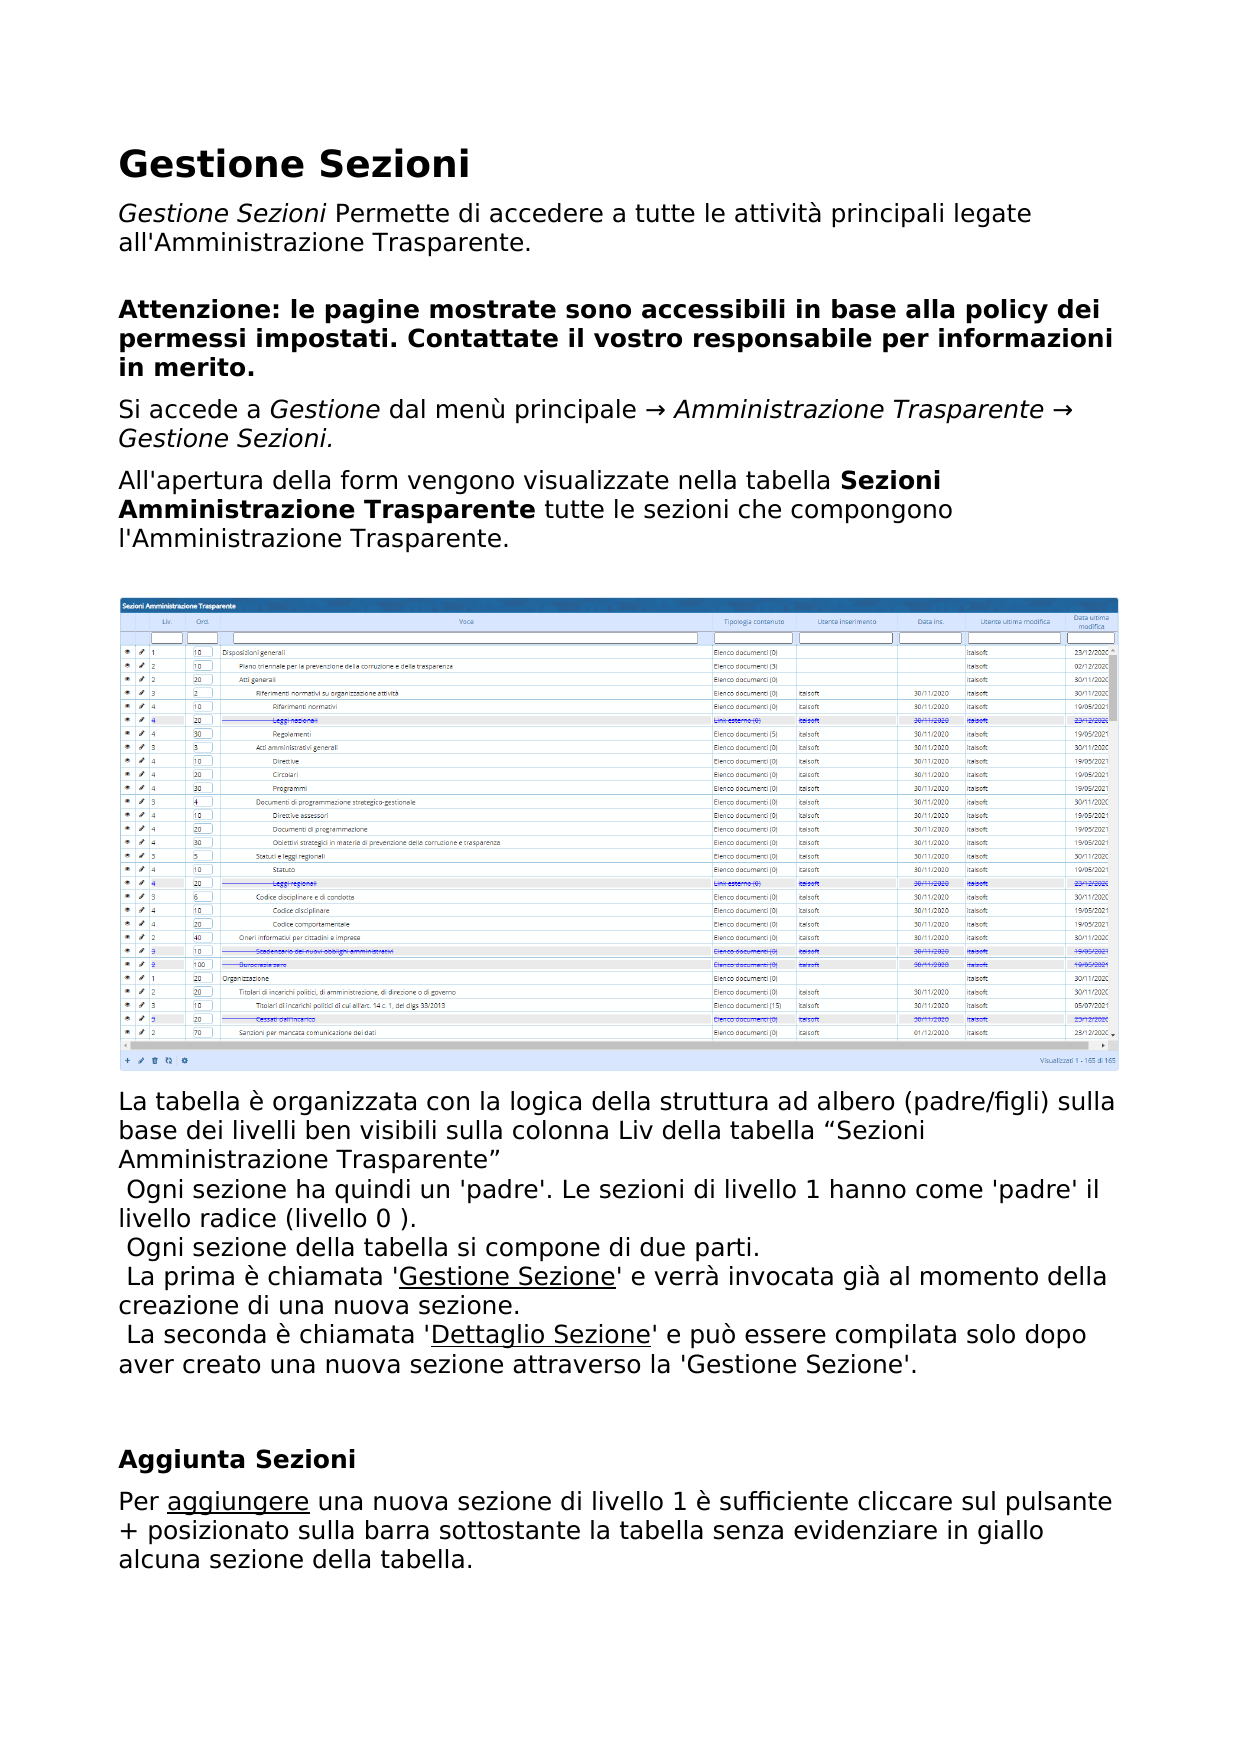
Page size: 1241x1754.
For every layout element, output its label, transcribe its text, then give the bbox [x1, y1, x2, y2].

subtitle Attenzione: le pagine mostrate sono accessibili in base alla policy dei permessi impostati. Contattate il vostro responsabile per informazioni in merito. [118, 295, 1122, 383]
subtitle Aggiunta Sezioni [118, 1446, 1122, 1475]
text All'apertura della form vengono visualizzate nella tabella Sezioni Amministrazione Trasparente tutte le sezioni che compongono l'Amministrazione Trasparente. [118, 466, 1122, 583]
text Si accede a Gestione dal menù principale → Amministrazione Trasparente → Gestione Sezioni. [118, 395, 1122, 453]
text Gestione Sezioni Permette di accedere a tutte le attività principali legate all'Amministrazione Trasparente. [118, 199, 1122, 258]
subtitle Gestione Sezioni [118, 143, 1122, 187]
text Per aggiungere una nuova sezione di livello 1 è sufficiente cliccare sul pulsante + posizionato sulla barra sottostante la tabella senza evidenziare in giallo alcuna sezione della tabella. [118, 1487, 1122, 1575]
text La tabella è organizzata con la logica della struttura ad albero (padre/figli) sulla base dei livelli ben visibili sulla colonna Liv della tabella “Sezioni Amministrazione Trasparente” Ogni sezione ha quindi un 'padre'. Le sezioni di livello 1 hanno come 'padre' il livello radice (livello 0 ). Ogni sezione della tabella si compone di due parti. La prima è chiamata 'Gestione Sezione' e verrà invocata già al momento della creazione di una nuova sezione. La seconda è chiamata 'Dettaglio Sezione' e può essere compilata solo dopo aver creato una nuova sezione attraverso la 'Gestione Sezione'. [118, 1087, 1122, 1408]
picture [118, 595, 1123, 1075]
